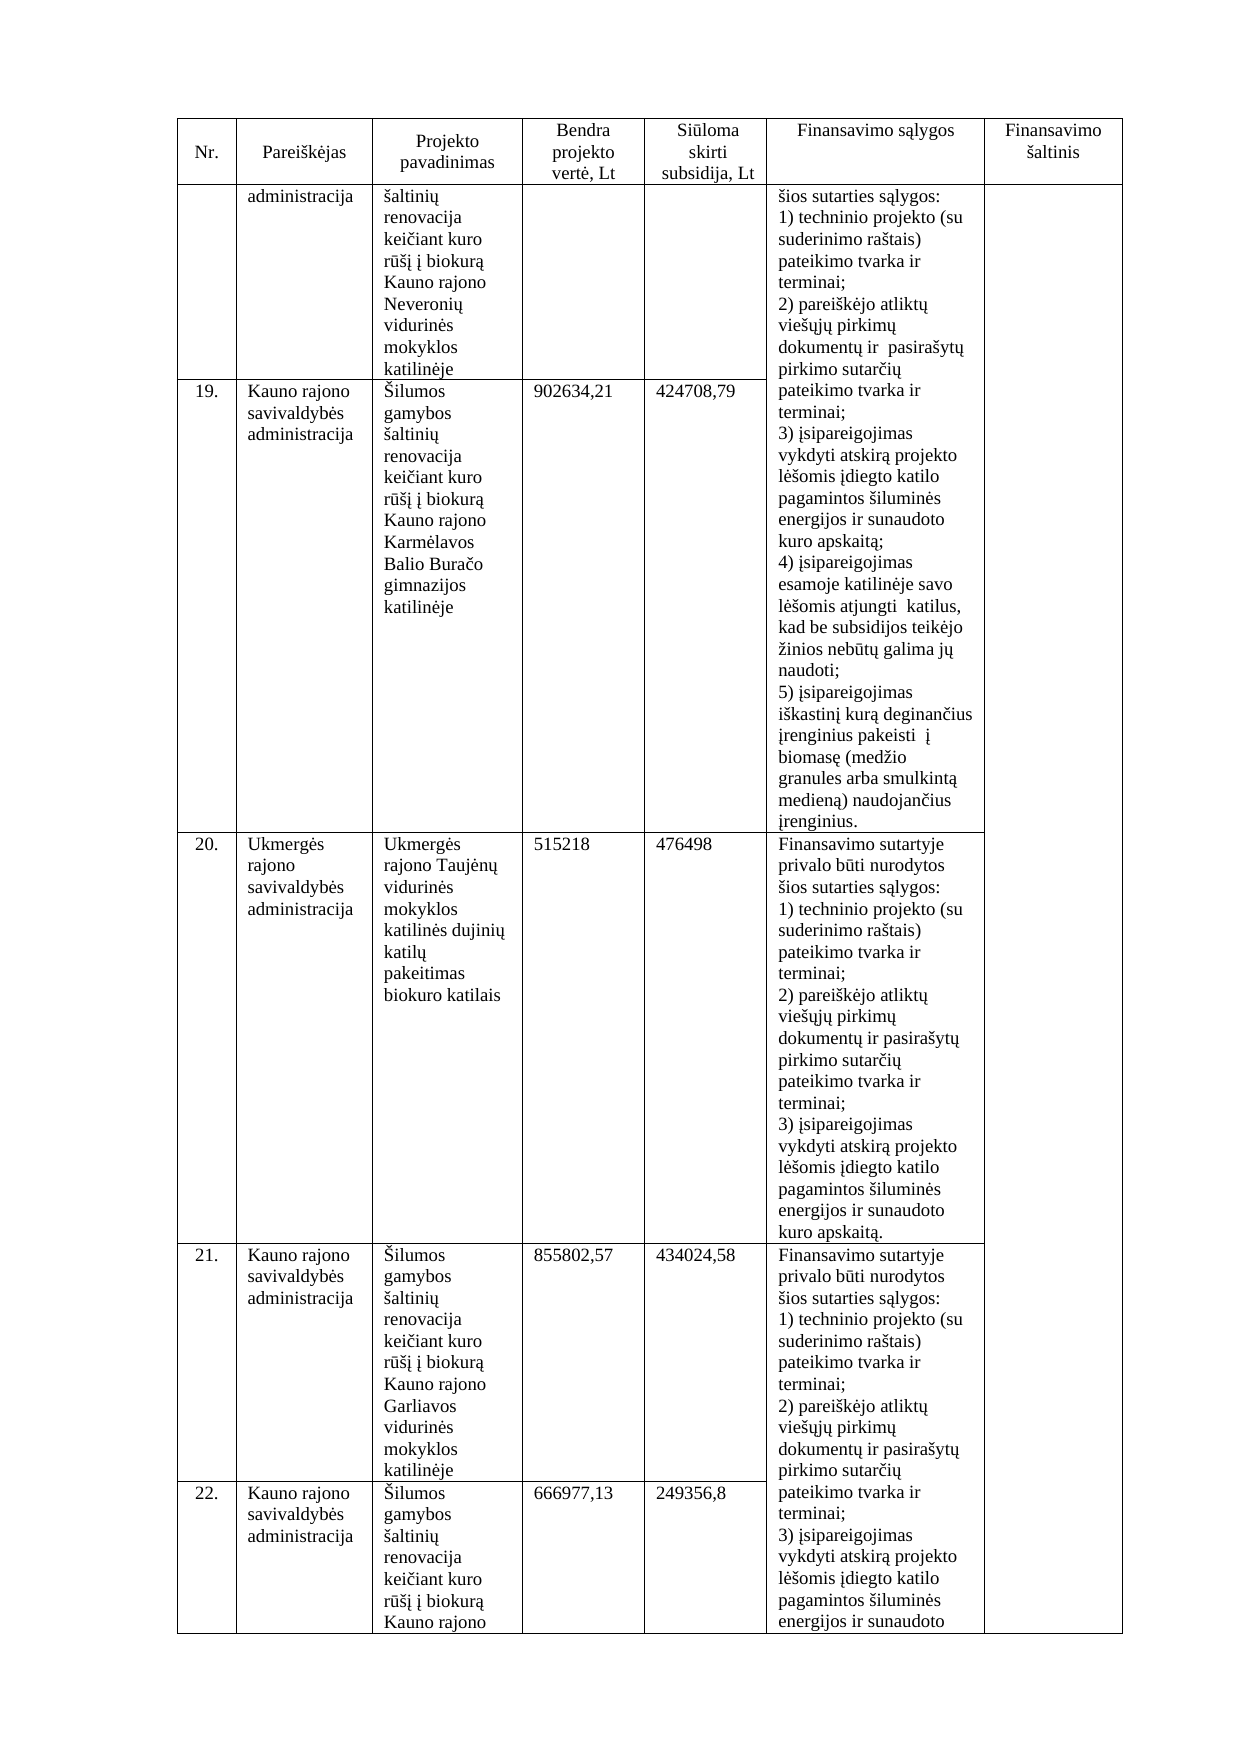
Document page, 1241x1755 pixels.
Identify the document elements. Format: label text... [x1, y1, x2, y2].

table_header Pareiškėjas [237, 119, 372, 184]
table_cell Kauno rajono savivaldybės administracija [237, 1244, 372, 1481]
table_cell Šilumos gamybos šaltinių renovacija keičiant kuro rūšį į biokurą Kauno rajono [373, 1482, 522, 1633]
table_cell Ukmergės rajono Taujėnų vidurinės mokyklos katilinės dujinių katilų pakeitimas biokuro katilais [373, 833, 522, 1242]
table_cell 476498 [645, 833, 766, 1242]
table_cell 21. [178, 1244, 236, 1481]
table_cell 424708,79 [645, 380, 766, 832]
table_cell [645, 185, 766, 379]
table_cell Ukmergės rajono savivaldybės administracija [237, 833, 372, 1242]
table_header Projekto pavadinimas [373, 119, 522, 184]
table_cell Finansavimo sutartyje privalo būti nurodytos šios sutarties sąlygos: 1) techninio projekto (su suderinimo raštais) pateikimo tvarka ir terminai; 2) pareiškėjo atliktų viešųjų pirkimų dokumentų ir pasirašytų pirkimo sutarčių pateikimo tvarka ir terminai; 3) įsipareigojimas vykdyti atskirą projekto lėšomis įdiegto katilo pagamintos šiluminės energijos ir sunaudoto [767, 1244, 984, 1633]
table_cell 855802,57 [523, 1244, 644, 1481]
table_cell 249356,8 [645, 1482, 766, 1633]
table_cell [985, 185, 1122, 1633]
table_header Siūloma skirti subsidija, Lt [645, 119, 766, 184]
table_cell 22. [178, 1482, 236, 1633]
table_cell Kauno rajono savivaldybės administracija [237, 380, 372, 832]
table_cell 19. [178, 380, 236, 832]
table_cell administracija [237, 185, 372, 379]
table_header Nr. [178, 119, 236, 184]
table_header Finansavimo sąlygos [767, 119, 984, 184]
table_cell šaltinių renovacija keičiant kuro rūšį į biokurą Kauno rajono Neveronių vidurinės mokyklos katilinėje [373, 185, 522, 379]
table_cell Šilumos gamybos šaltinių renovacija keičiant kuro rūšį į biokurą Kauno rajono Karmėlavos Balio Buračo gimnazijos katilinėje [373, 380, 522, 832]
table_header Finansavimo šaltinis [985, 119, 1122, 184]
table_cell Kauno rajono savivaldybės administracija [237, 1482, 372, 1633]
table_cell Finansavimo sutartyje privalo būti nurodytos šios sutarties sąlygos: 1) techninio projekto (su suderinimo raštais) pateikimo tvarka ir terminai; 2) pareiškėjo atliktų viešųjų pirkimų dokumentų ir pasirašytų pirkimo sutarčių pateikimo tvarka ir terminai; 3) įsipareigojimas vykdyti atskirą projekto lėšomis įdiegto katilo pagamintos šiluminės energijos ir sunaudoto kuro apskaitą. [767, 833, 984, 1242]
table_cell 902634,21 [523, 380, 644, 832]
table_cell 666977,13 [523, 1482, 644, 1633]
table_cell 434024,58 [645, 1244, 766, 1481]
table_cell 515218 [523, 833, 644, 1242]
table_cell 20. [178, 833, 236, 1242]
table_cell [178, 185, 236, 379]
table_cell [523, 185, 644, 379]
table_cell Šilumos gamybos šaltinių renovacija keičiant kuro rūšį į biokurą Kauno rajono Garliavos vidurinės mokyklos katilinėje [373, 1244, 522, 1481]
table_header Bendra projekto vertė, Lt [523, 119, 644, 184]
table_cell Finansavimo sutartyje privalo būti nurodytos šios sutarties sąlygos: 1) techninio projekto (su suderinimo raštais) pateikimo tvarka ir terminai; 2) pareiškėjo atliktų viešųjų pirkimų dokumentų ir pasirašytų pirkimo sutarčių pateikimo tvarka ir terminai; 3) įsipareigojimas vykdyti atskirą projekto lėšomis įdiegto katilo pagamintos šiluminės energijos ir sunaudoto kuro apskaitą; 4) įsipareigojimas esamoje katilinėje savo lėšomis atjungti katilus, kad be subsidijos teikėjo žinios nebūtų galima jų naudoti; 5) įsipareigojimas iškastinį kurą deginančius įrenginius pakeisti į biomasę (medžio granules arba smulkintą medieną) naudojančius įrenginius. [767, 185, 984, 832]
